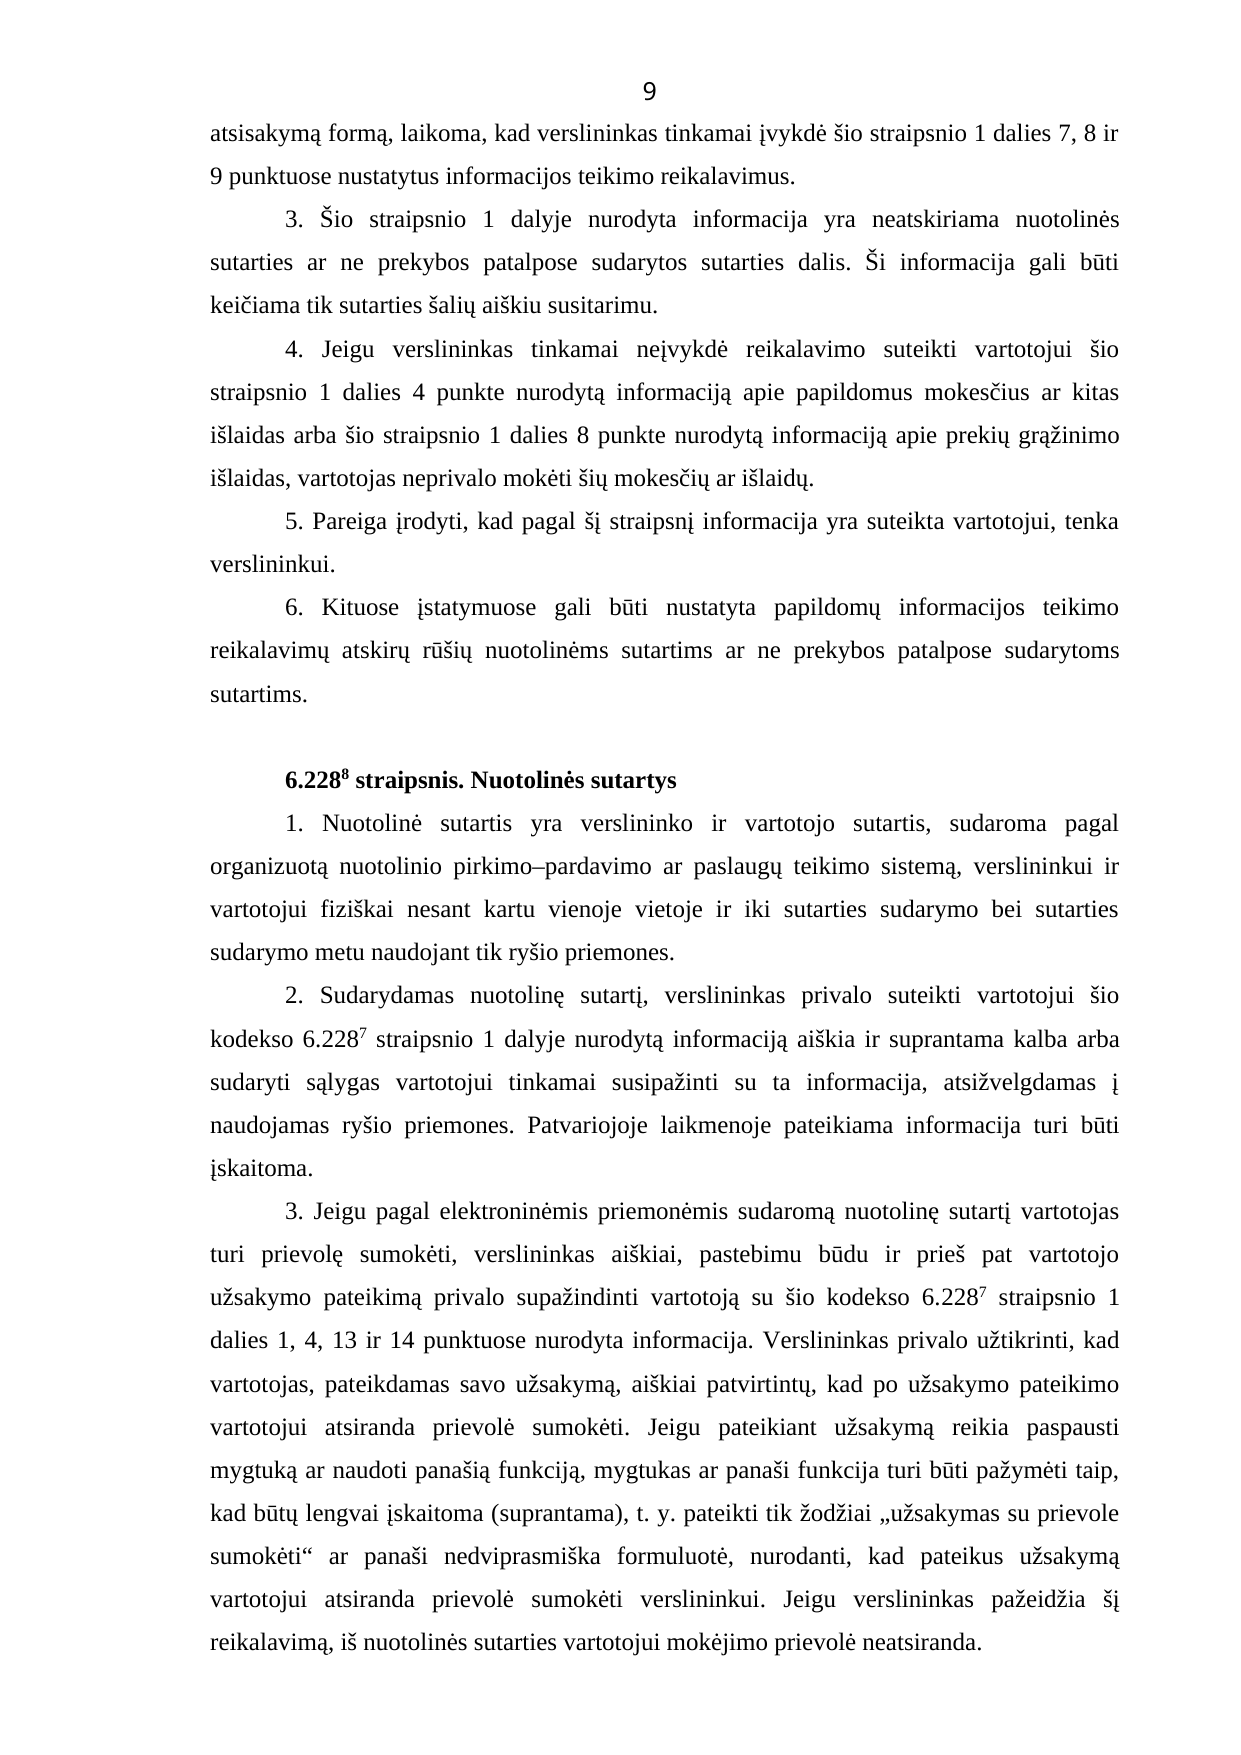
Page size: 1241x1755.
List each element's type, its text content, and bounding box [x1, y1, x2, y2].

text 3. Šio straipsnio 1 dalyje nurodyta informacija yra neatskiriama nuotolinės sutarties ar ne prekybos patalpose sudarytos sutarties dalis. Ši informacija gali būti keičiama tik sutarties šalių aiškiu susitarimu. [210, 204, 1120, 319]
text 5. Pareiga įrodyti, kad pagal šį straipsnį informacija yra suteikta vartotojui, tenka verslininkui. [210, 506, 1120, 578]
text 6. Kituose įstatymuose gali būti nustatyta papildomų informacijos teikimo reikalavimų atskirų rūšių nuotolinėms sutartims ar ne prekybos patalpose sudarytoms sutartims. [210, 592, 1120, 707]
text 2. Sudarydamas nuotolinę sutartį, verslininkas privalo suteikti vartotojui šio kodekso 6.2287 straipsnio 1 dalyje nurodytą informaciją aiškia ir suprantama kalba arba sudaryti sąlygas vartotojui tinkamai susipažinti su ta informacija, atsižvelgdamas į naudojamas ryšio priemones. Patvariojoje laikmenoje pateikiama informacija turi būti įskaitoma. [210, 981, 1120, 1182]
text atsisakymą formą, laikoma, kad verslininkas tinkamai įvykdė šio straipsnio 1 dalies 7, 8 ir 9 punktuose nustatytus informacijos teikimo reikalavimus. [210, 118, 1120, 190]
text 3. Jeigu pagal elektroninėmis priemonėmis sudaromą nuotolinę sutartį vartotojas turi prievolę sumokėti, verslininkas aiškiai, pastebimu būdu ir prieš pat vartotojo užsakymo pateikimą privalo supažindinti vartotoją su šio kodekso 6.2287 straipsnio 1 dalies 1, 4, 13 ir 14 punktuose nurodyta informacija. Verslininkas privalo užtikrinti, kad vartotojas, pateikdamas savo užsakymą, aiškiai patvirtintų, kad po užsakymo pateikimo vartotojui atsiranda prievolė sumokėti. Jeigu pateikiant užsakymą reikia paspausti mygtuką ar naudoti panašią funkciją, mygtukas ar panaši funkcija turi būti pažymėti taip, kad būtų lengvai įskaitoma (suprantama), t. y. pateikti tik žodžiai „užsakymas su prievole sumokėti“ ar panaši nedviprasmiška formuluotė, nurodanti, kad pateikus užsakymą vartotojui atsiranda prievolė sumokėti verslininkui. Jeigu verslininkas pažeidžia šį reikalavimą, iš nuotolinės sutarties vartotojui mokėjimo prievolė neatsiranda. [210, 1196, 1120, 1656]
text 4. Jeigu verslininkas tinkamai neįvykdė reikalavimo suteikti vartotojui šio straipsnio 1 dalies 4 punkte nurodytą informaciją apie papildomus mokesčius ar kitas išlaidas arba šio straipsnio 1 dalies 8 punkte nurodytą informaciją apie prekių grąžinimo išlaidas, vartotojas neprivalo mokėti šių mokesčių ar išlaidų. [210, 334, 1120, 492]
text 1. Nuotolinė sutartis yra verslininko ir vartotojo sutartis, sudaroma pagal organizuotą nuotolinio pirkimo–pardavimo ar paslaugų teikimo sistemą, verslininkui ir vartotojui fiziškai nesant kartu vienoje vietoje ir iki sutarties sudarymo bei sutarties sudarymo metu naudojant tik ryšio priemones. [210, 808, 1120, 966]
text 6.2288 straipsnis. Nuotolinės sutartys [210, 765, 1120, 794]
